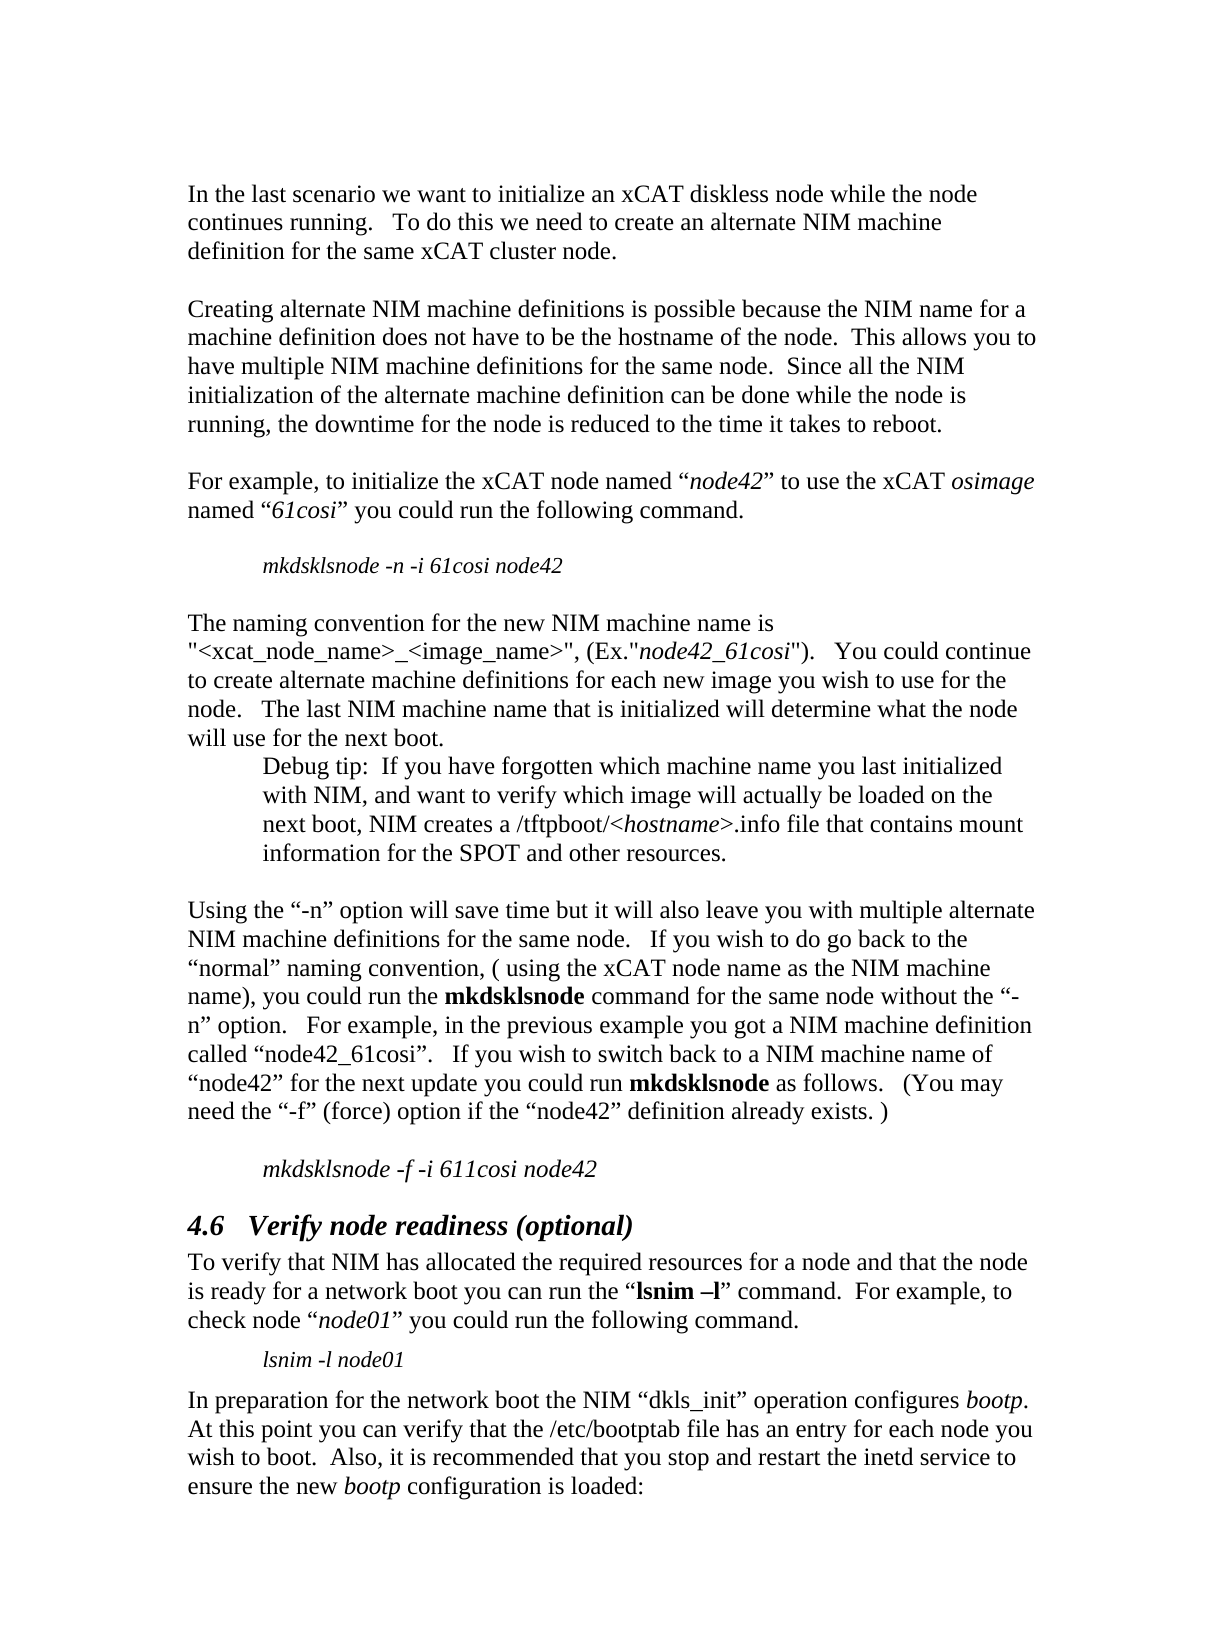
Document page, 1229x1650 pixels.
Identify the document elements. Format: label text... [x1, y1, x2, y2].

text For example, to initialize the xCAT node named “node42” to use the xCAT osimage named “61cosi” you could run the following command. [187, 466, 1041, 524]
text mkdsklsnode -f -i 611cosi node42 [187, 1154, 1041, 1183]
text In the last scenario we want to initialize an xCAT diskless node while the node continues running. To do this we need to create an alternate NIM machine definition for the same xCAT cluster node. [187, 179, 1041, 265]
text To verify that NIM has allocated the required resources for a node and that the node is ready for a network boot you can run the “lsnim –l” command. For example, to check node “node01” you could run the following command. [187, 1247, 1041, 1334]
text mkdsklsnode -n -i 61cosi node42 [187, 552, 1041, 579]
text In preparation for the network boot the NIM “dkls_init” operation configures bootp. At this point you can verify that the /etc/bootptab file has an entry for each node you wish to boot. Also, it is recommended that you stop and restart the inetd service to ensure the new bootp configuration is loaded: [187, 1385, 1041, 1500]
text Using the “-n” option will save time but it will also leave you with multiple alternate NIM machine definitions for the same node. If you wish to do go back to the “normal” naming convention, ( using the xCAT node name as the NIM machine name), you could run the mkdsklsnode command for the same node without the “-n” option. For example, in the previous example you got a NIM machine definition called “node42_61cosi”. If you wish to switch back to a NIM machine name of “node42” for the next update you could run mkdsklsnode as follows. (You may need the “-f” (force) option if the “node42” definition already exists. ) [187, 895, 1041, 1125]
text Debug tip: If you have forgotten which machine name you last initialized with NIM, and want to verify which image will actually be loaded on the next boot, NIM creates a /tftpboot/<hostname>.info file that contains mount information for the SPOT and other resources. [262, 751, 1041, 866]
text The naming convention for the new NIM machine name is "<xcat_node_name>_<image_name>", (Ex."node42_61cosi"). You could continue to create alternate machine definitions for each new image you wish to use for the node. The last NIM machine name that is initialized will determine what the node will use for the next boot. [187, 608, 1041, 751]
text Creating alternate NIM machine definitions is possible because the NIM name for a machine definition does not have to be the hostname of the node. This allows you to have multiple NIM machine definitions for the same node. Since all the NIM initialization of the alternate machine definition can be done while the node is running, the downtime for the node is reduced to the time it takes to reboot. [187, 294, 1041, 437]
subtitle Verify node readiness (optional) [187, 1208, 1041, 1241]
text lsnim -l node01 [262, 1346, 1041, 1372]
